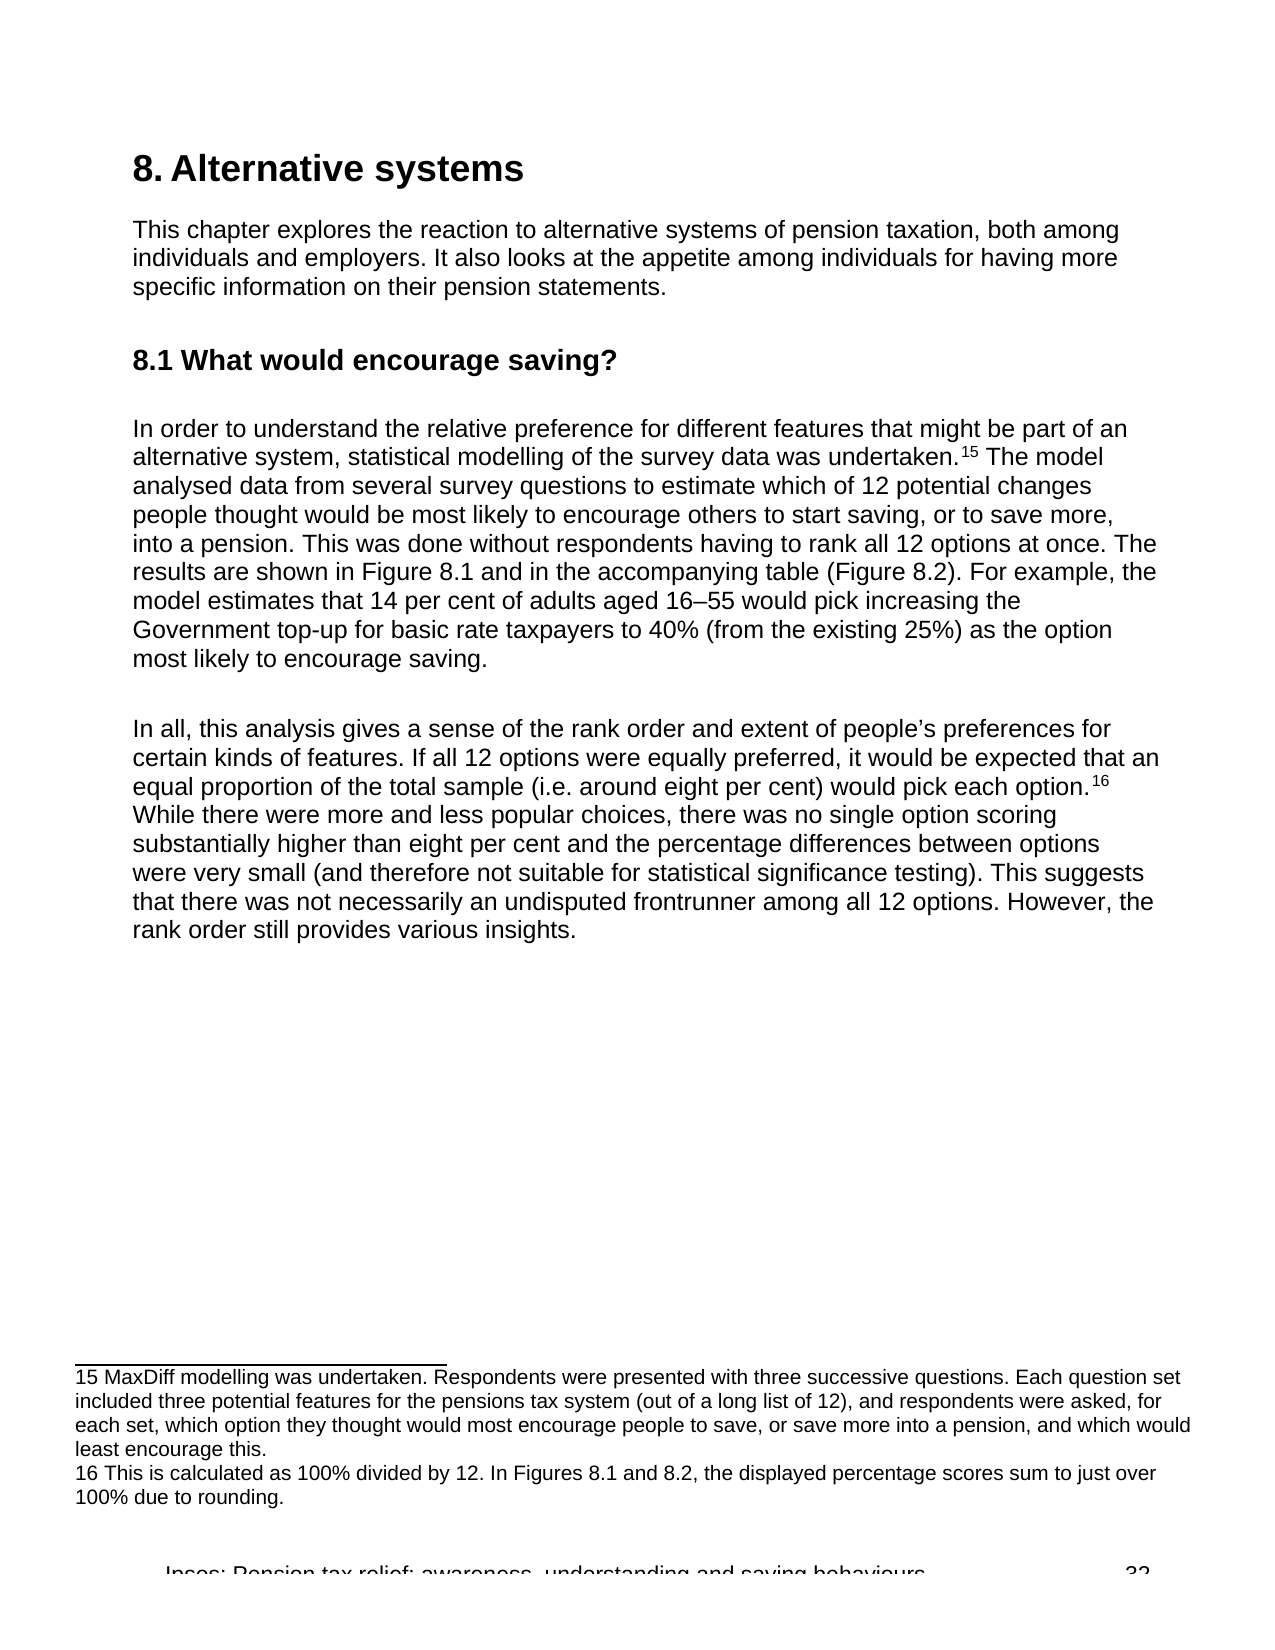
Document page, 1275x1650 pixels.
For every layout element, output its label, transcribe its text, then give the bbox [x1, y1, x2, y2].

text In all, this analysis gives a sense of the rank order and extent of people’s preferences for certain kinds of features. If all 12 options were equally preferred, it would be expected that an equal proportion of the total sample (i.e. around eight per cent) would pick each option. While there were more and less popular choices, there was no single option scoring substantially higher than eight per cent and the percentage differences between options were very small (and therefore not suitable for statistical significance testing). This suggests that there was not necessarily an undisputed frontrunner among all 12 options. However, the rank order still provides various insights. [132, 714, 1162, 944]
subtitle Alternative systems [132, 147, 1200, 190]
subtitle 8.1 What would encourage saving? [132, 343, 1200, 376]
text This is calculated as 100% divided by 12. In Figures 8.1 and 8.2, the displayed percentage scores sum to just over 100% due to rounding. [75, 1461, 1200, 1509]
text In order to understand the relative preference for different features that might be part of an alternative system, statistical modelling of the survey data was undertaken. The model analysed data from several survey questions to estimate which of 12 potential changes people thought would be most likely to encourage others to start saving, or to save more, into a pension. This was done without respondents having to rank all 12 options at once. The results are shown in Figure 8.1 and in the accompanying table (Figure 8.2). For example, the model estimates that 14 per cent of adults aged 16–55 would pick increasing the Government top-up for basic rate taxpayers to 40% (from the existing 25%) as the option most likely to encourage saving. [132, 414, 1162, 672]
text MaxDiff modelling was undertaken. Respondents were presented with three successive questions. Each question set included three potential features for the pensions tax system (out of a long list of 12), and respondents were asked, for each set, which option they thought would most encourage people to save, or save more into a pension, and which would least encourage this. [75, 1365, 1200, 1461]
text This chapter explores the reaction to alternative systems of pension taxation, both among individuals and employers. It also looks at the appetite among individuals for having more specific information on their pension statements. [132, 215, 1162, 301]
